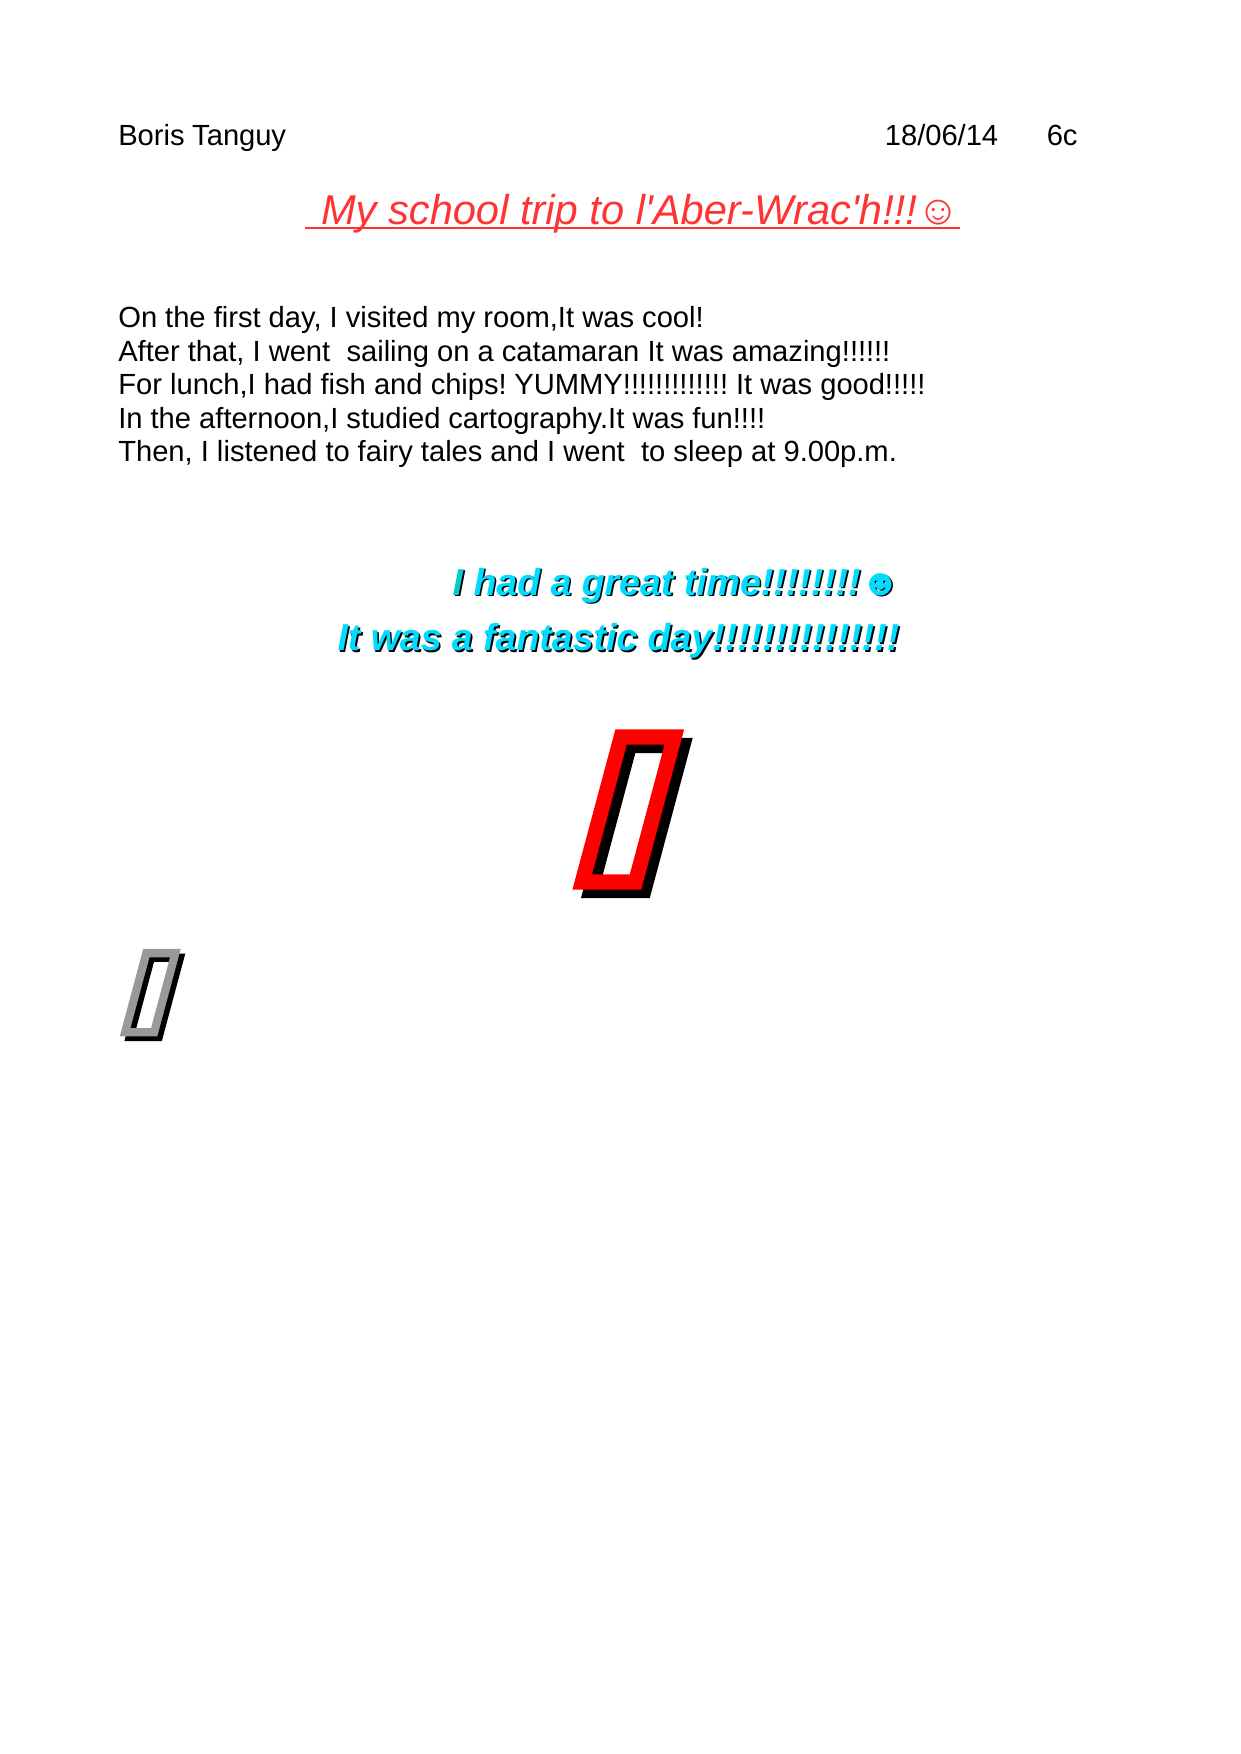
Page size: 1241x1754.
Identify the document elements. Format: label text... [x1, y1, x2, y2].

text Y [118, 727, 1122, 935]
text After that, I went sailing on a catamaran It was amazing!!!!!! [118, 334, 1122, 367]
subtitle I had a great time!!!!!!!!☻ [118, 560, 1122, 603]
text Boris Tanguy 18/06/14 6c [118, 118, 1122, 152]
text My school trip to l'Aber-Wrac'h!!!☺ [118, 185, 1122, 233]
text Then, I listened to fairy tales and I went to sleep at 9.00p.m. [118, 434, 1122, 468]
text In the afternoon,I studied cartography.It was fun!!!! [118, 401, 1122, 434]
text It was a fantastic day!!!!!!!!!!!!!!! [118, 616, 1122, 659]
text For lunch,I had fish and chips! YUMMY!!!!!!!!!!!!! It was good!!!!! [118, 367, 1122, 401]
text µ [118, 948, 1122, 1061]
text On the first day, I visited my room,It was cool! [118, 300, 1122, 334]
